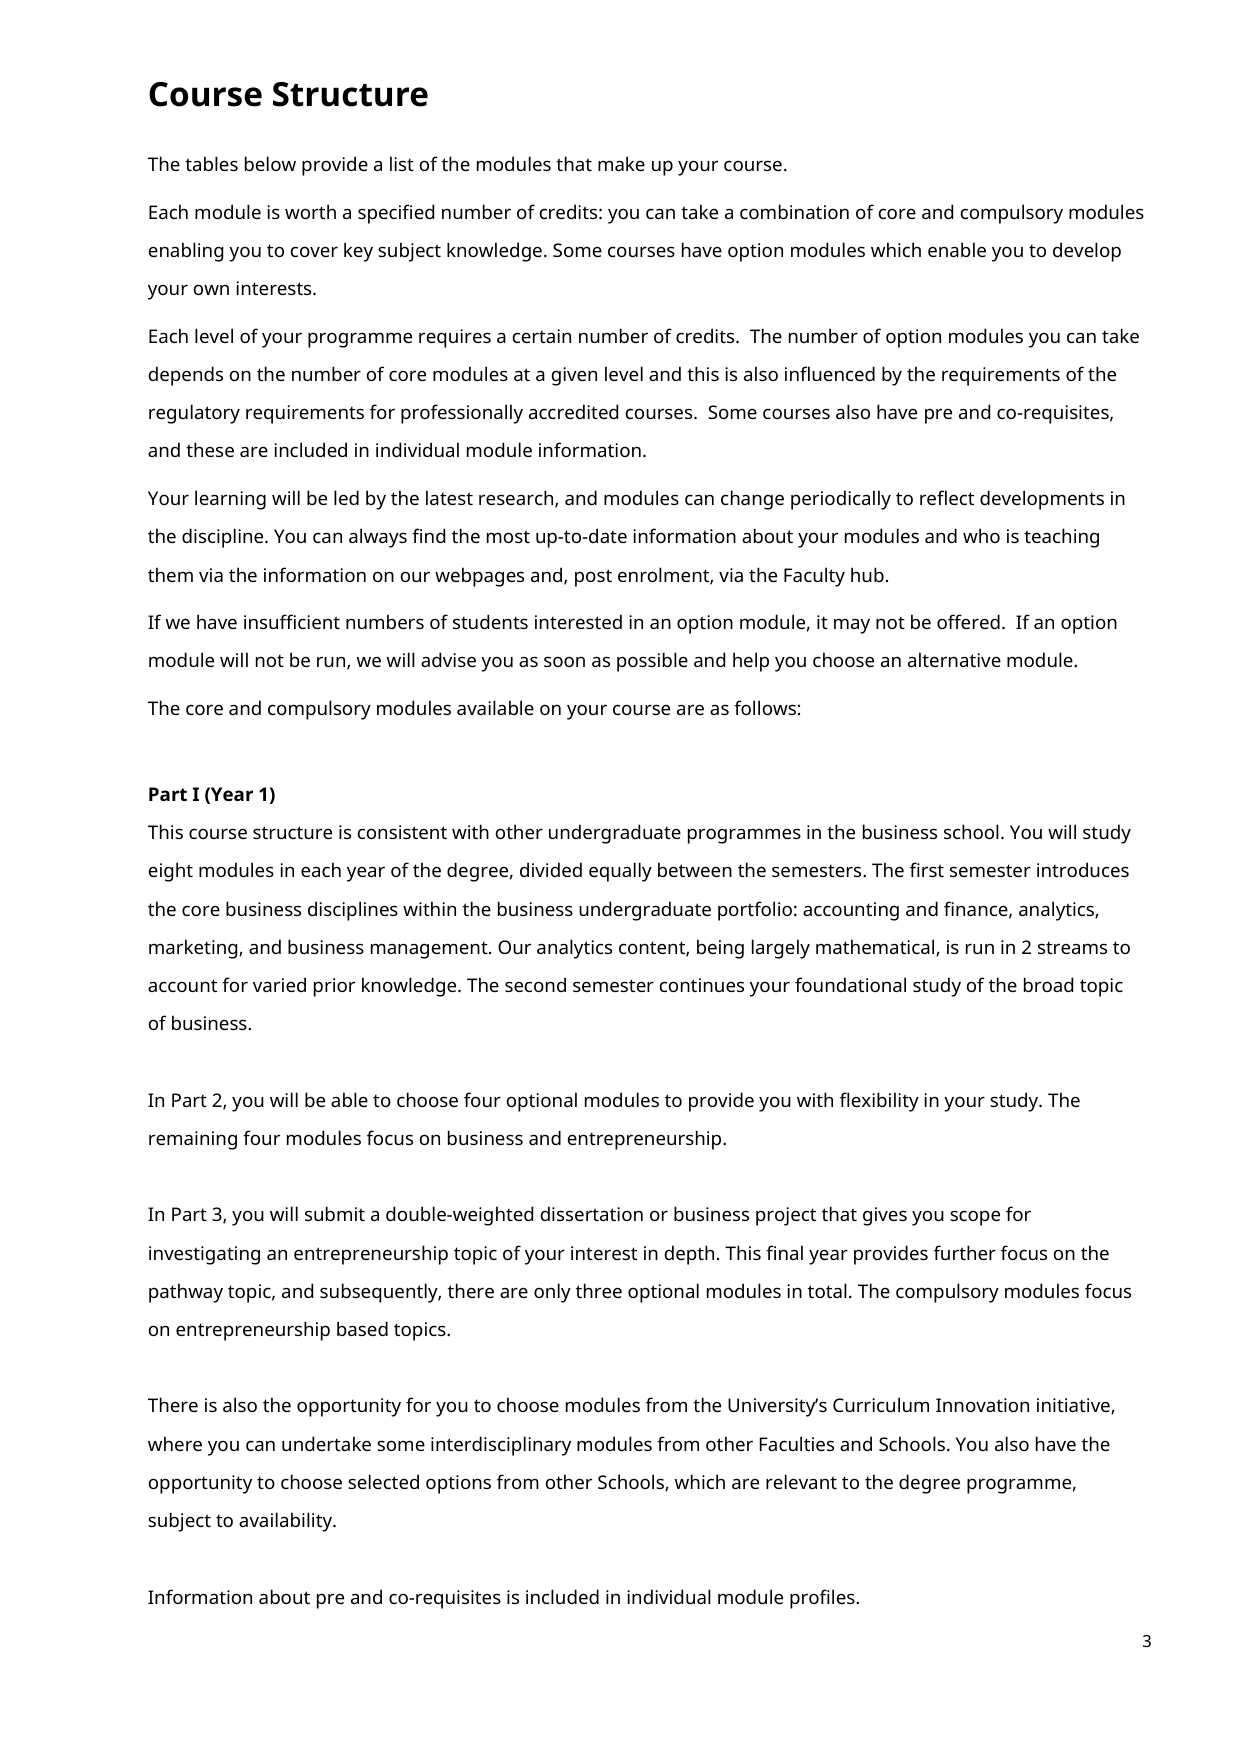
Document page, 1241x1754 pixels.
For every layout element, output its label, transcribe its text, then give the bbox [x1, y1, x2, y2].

table_header Part I (Year 1) This course structure is consistent with other undergraduate programmes in the business school. You will study eight modules in each year of the degree, divided equally between the semesters. The first semester introduces the core business disciplines within the business undergraduate portfolio: accounting and finance, analytics, marketing, and business management. Our analytics content, being largely mathematical, is run in 2 streams to account for varied prior knowledge. The second semester continues your foundational study of the broad topic of business. In Part 2, you will be able to choose four optional modules to provide you with flexibility in your study. The remaining four modules focus on business and entrepreneurship. In Part 3, you will submit a double-weighted dissertation or business project that gives you scope for investigating an entrepreneurship topic of your interest in depth. This final year provides further focus on the pathway topic, and subsequently, there are only three optional modules in total. The compulsory modules focus on entrepreneurship based topics. There is also the opportunity for you to choose modules from the University’s Curriculum Innovation initiative, where you can undertake some interdisciplinary modules from other Faculties and Schools. You also have the opportunity to choose selected options from other Schools, which are relevant to the degree programme, subject to availability. Information about pre and co-requisites is included in individual module profiles. [136, 743, 1152, 1609]
text The core and compulsory modules available on your course are as follows: [148, 695, 1152, 721]
text Your learning will be led by the latest research, and modules can change periodically to reflect developments in the discipline. You can always find the most up-to-date information about your modules and who is teaching them via the information on our webpages and, post enrolment, via the Faculty hub. [148, 485, 1152, 587]
text Each level of your programme requires a certain number of credits. The number of option modules you can take depends on the number of core modules at a given level and this is also influenced by the requirements of the regulatory requirements for professionally accredited courses. Some courses also have pre and co-requisites, and these are included in individual module information. [148, 323, 1152, 463]
subtitle Course Structure [148, 71, 1152, 116]
text The tables below provide a list of the modules that make up your course. [148, 151, 1152, 177]
text If we have insufficient numbers of students interested in an option module, it may not be offered. If an option module will not be run, we will advise you as soon as possible and help you choose an alternative module. [148, 609, 1152, 673]
text Each module is worth a specified number of credits: you can take a combination of core and compulsory modules enabling you to cover key subject knowledge. Some courses have option modules which enable you to develop your own interests. [148, 199, 1152, 301]
